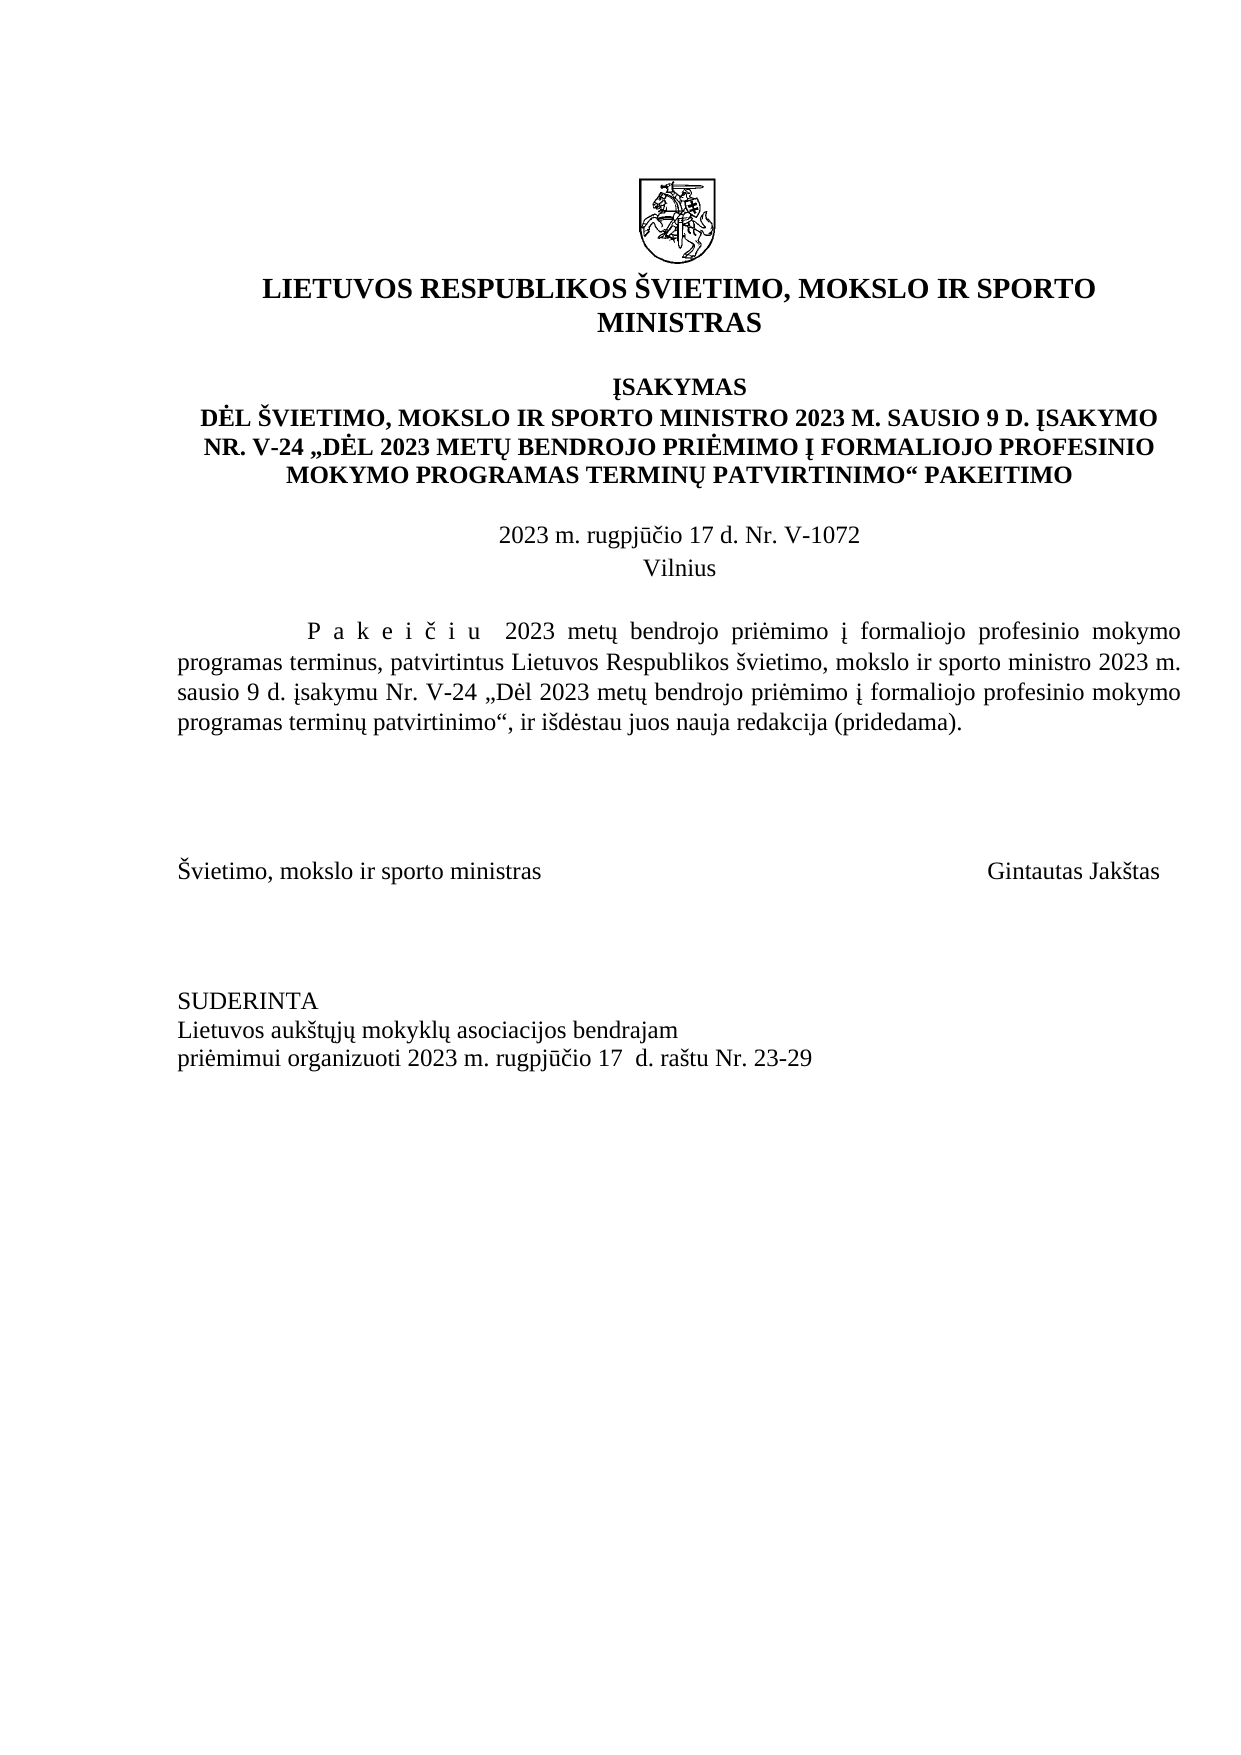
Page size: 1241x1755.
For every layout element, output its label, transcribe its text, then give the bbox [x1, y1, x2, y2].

text 2023 m. rugpjūčio 17 d. Nr. V-1072 [177, 520, 1182, 549]
text Lietuvos aukštųjų mokyklų asociacijos bendrajam [177, 1015, 1182, 1043]
text ĮSAKYMAS [177, 372, 1182, 401]
text priėmimui organizuoti 2023 m. rugpjūčio 17 d. raštu Nr. 23-29 [177, 1043, 1182, 1072]
text Švietimo, mokslo ir sporto ministras Gintautas Jakštas [177, 856, 1182, 885]
text LIETUVOS RESPUBLIKOS ŠVIETIMO, MOKSLO IR SPORTO MINISTRAS [177, 271, 1182, 338]
text DĖL ŠVIETIMO, MOKSLO IR SPORTO MINISTRO 2023 M. SAUSIO 9 D. ĮSAKYMO NR. V-24 „DĖL 2023 METŲ BENDROJO PRIĖMIMO Į FORMALIOJO PROFESINIO MOKYMO PROGRAMAS TERMINŲ PATVIRTINIMO“ PAKEITIMO [177, 403, 1182, 489]
text P a k e i č i u 2023 metų bendrojo priėmimo į formaliojo profesinio mokymo programas terminus, patvirtintus Lietuvos Respublikos švietimo, mokslo ir sporto ministro 2023 m. sausio 9 d. įsakymu Nr. V-24 „Dėl 2023 metų bendrojo priėmimo į formaliojo profesinio mokymo programas terminų patvirtinimo“, ir išdėstau juos nauja redakcija (pridedama). [177, 616, 1182, 736]
text SUDERINTA [177, 986, 1182, 1015]
text Vilnius [177, 553, 1182, 582]
